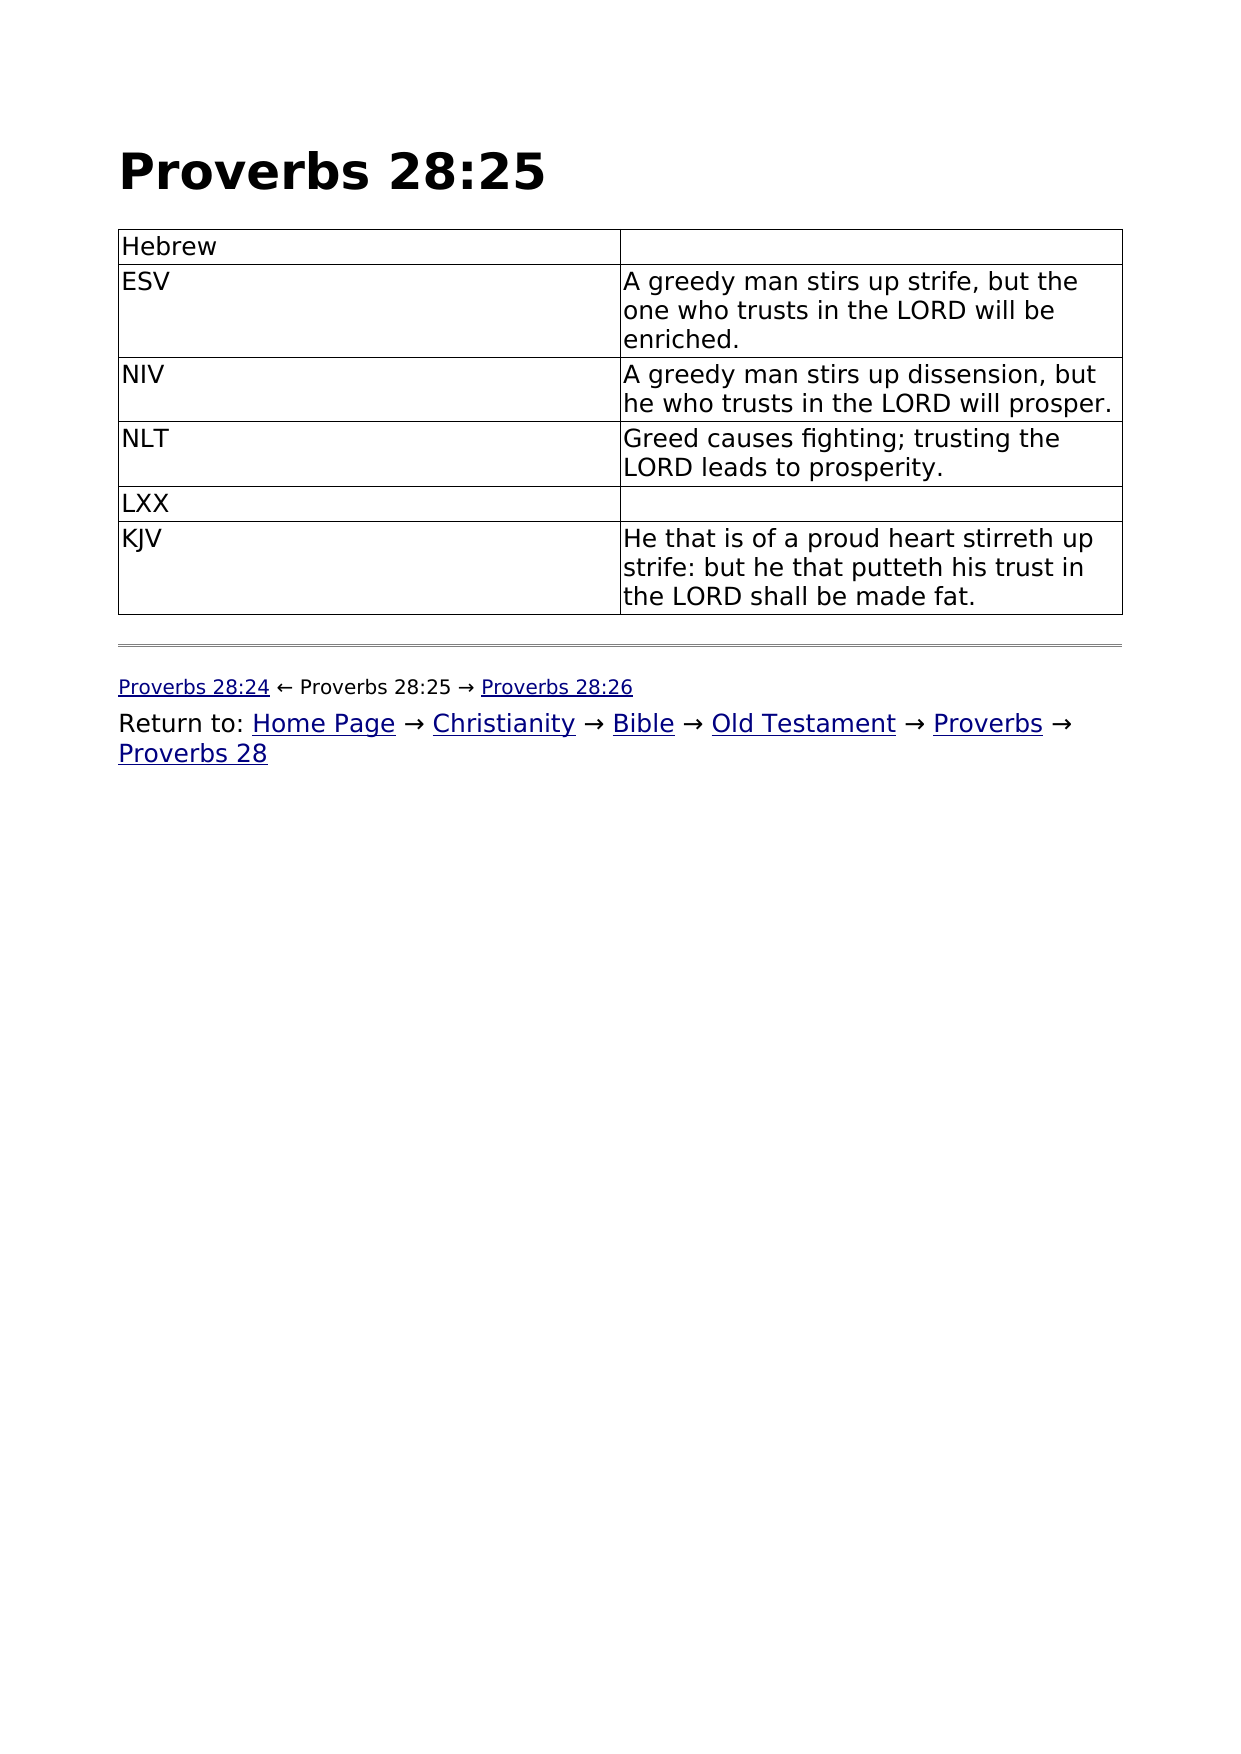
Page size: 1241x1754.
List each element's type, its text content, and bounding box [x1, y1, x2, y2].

table_cell Greed causes fighting; trusting the LORD leads to prosperity. [621, 422, 1122, 486]
table_cell A greedy man stirs up dissension, but he who trusts in the LORD will prosper. [621, 358, 1122, 421]
table_cell [621, 487, 1122, 521]
table_cell He that is of a proud heart stirreth up strife: but he that putteth his trust in the LORD shall be made fat. [621, 522, 1122, 614]
table_cell LXX [119, 487, 620, 521]
table_cell NLT [119, 422, 620, 486]
table_cell KJV [119, 522, 620, 614]
table_header Hebrew [119, 230, 620, 264]
table_cell NIV [119, 358, 620, 421]
text Proverbs 28:24 ← Proverbs 28:25 → Proverbs 28:26 [118, 676, 1122, 709]
subtitle Proverbs 28:25 [118, 143, 1122, 201]
table_cell ESV [119, 265, 620, 357]
text Return to: Home Page → Christianity → Bible → Old Testament → Proverbs → Proverbs 28 [118, 709, 1122, 768]
table_header [621, 230, 1122, 264]
table_cell A greedy man stirs up strife, but the one who trusts in the LORD will be enriched. [621, 265, 1122, 357]
